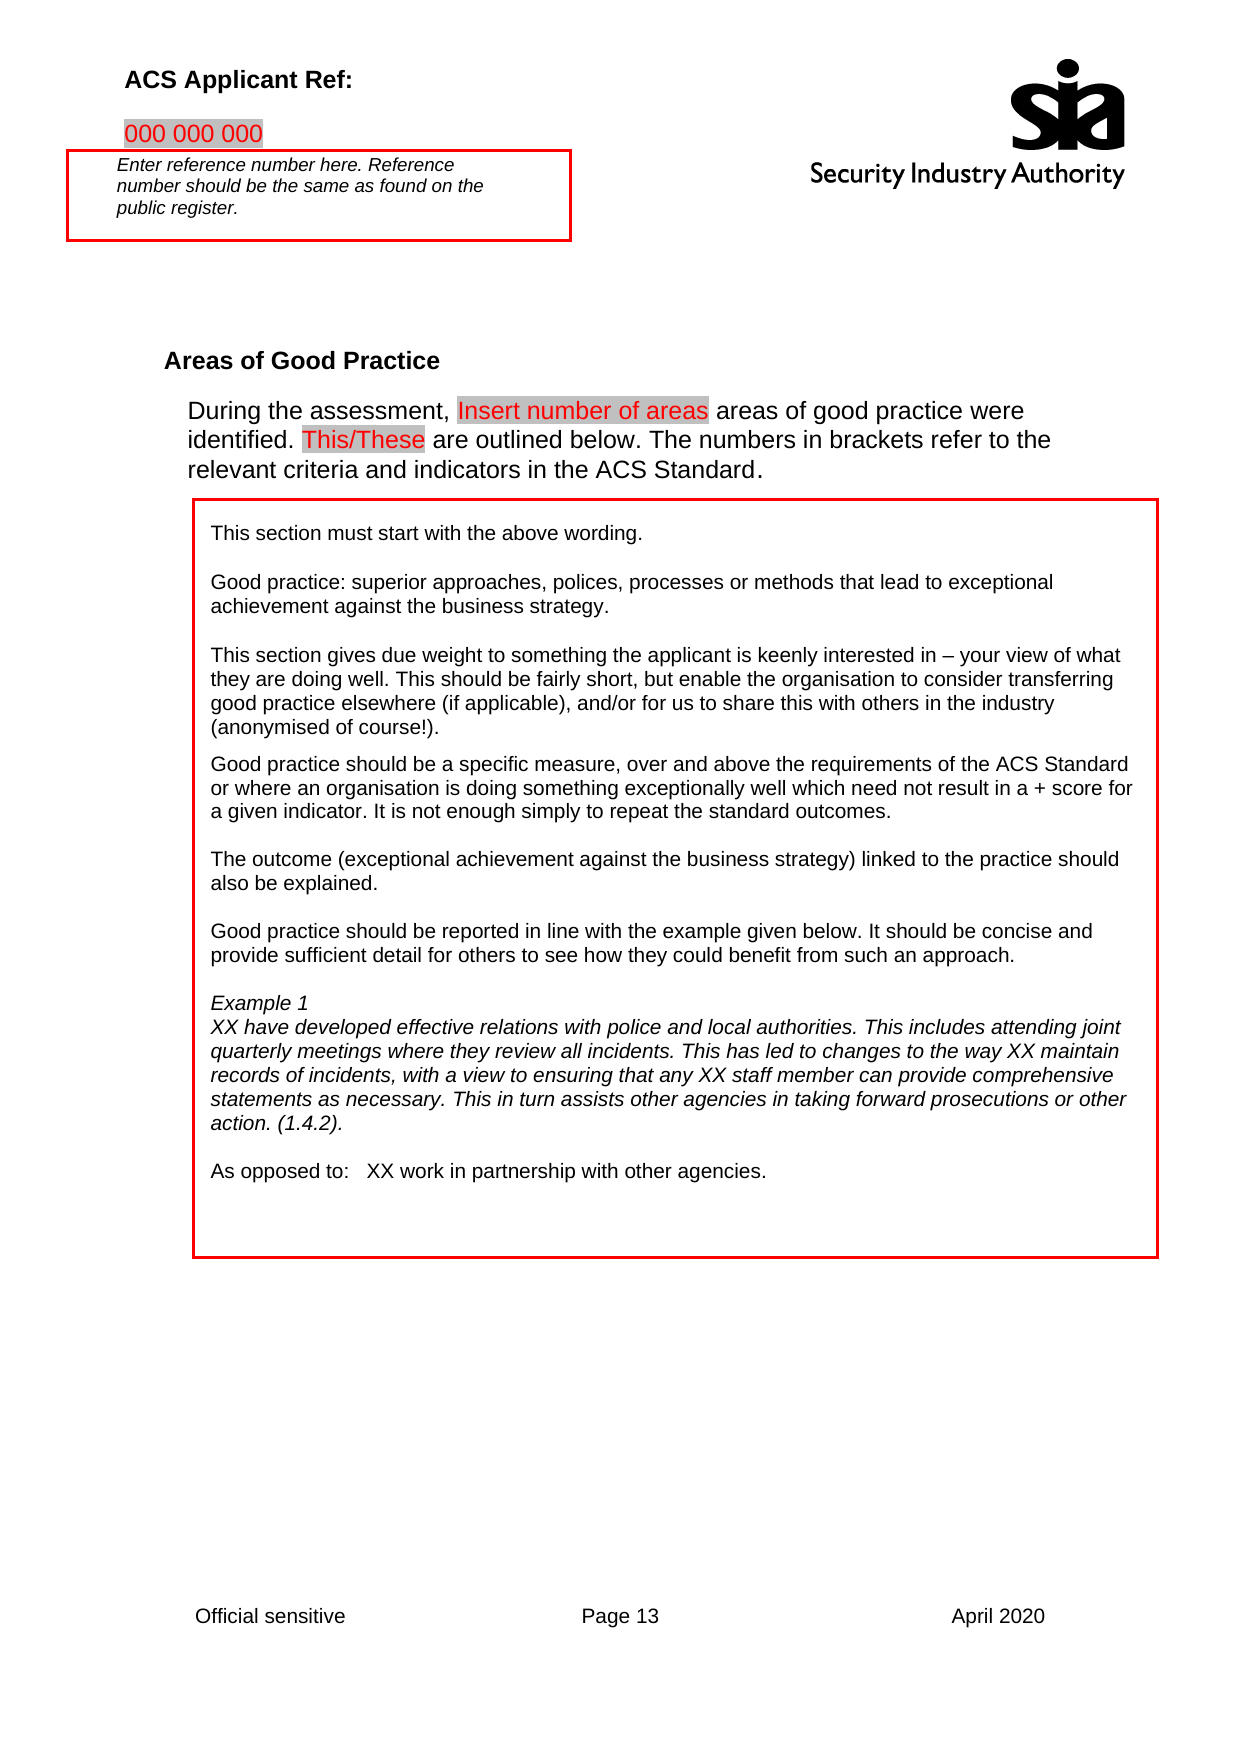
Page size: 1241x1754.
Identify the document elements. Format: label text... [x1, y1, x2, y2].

subtitle During the assessment, Insert number of areas areas of good practice were identified. This/These are outlined below. The numbers in brackets refer to the relevant criteria and indicators in the ACS Standard. [187, 396, 1090, 484]
subtitle Areas of Good Practice [150, 346, 1090, 375]
text Example 1 [210, 991, 1141, 1015]
text XX have developed effective relations with police and local authorities. This includes attending joint quarterly meetings where they review all incidents. This has led to changes to the way XX maintain records of incidents, with a view to ensuring that any XX staff member can provide comprehensive statements as necessary. This in turn assists other agencies in taking forward prosecutions or other action. (1.4.2). [210, 1015, 1141, 1135]
text Good practice should be reported in line with the example given below. It should be concise and provide sufficient detail for others to see how they could benefit from such an approach. [210, 919, 1141, 967]
text This section must start with the above wording. [210, 521, 1141, 545]
text This section gives due weight to something the applicant is keenly interested in – your view of what they are doing well. This should be fairly short, but enable the organisation to consider transferring good practice elsewhere (if applicable), and/or for us to share this with others in the industry (anonymised of course!). [210, 643, 1141, 739]
text Good practice: superior approaches, polices, processes or methods that lead to exceptional achievement against the business strategy. [210, 570, 1141, 618]
text Good practice should be a specific measure, over and above the requirements of the ACS Standard or where an organisation is doing something exceptionally well which need not result in a + score for a given indicator. It is not enough simply to repeat the standard outcomes. [210, 751, 1141, 823]
text The outcome (exceptional achievement against the business strategy) linked to the practice should also be explained. [210, 847, 1141, 895]
text As opposed to: XX work in partnership with other agencies. [210, 1159, 1141, 1183]
